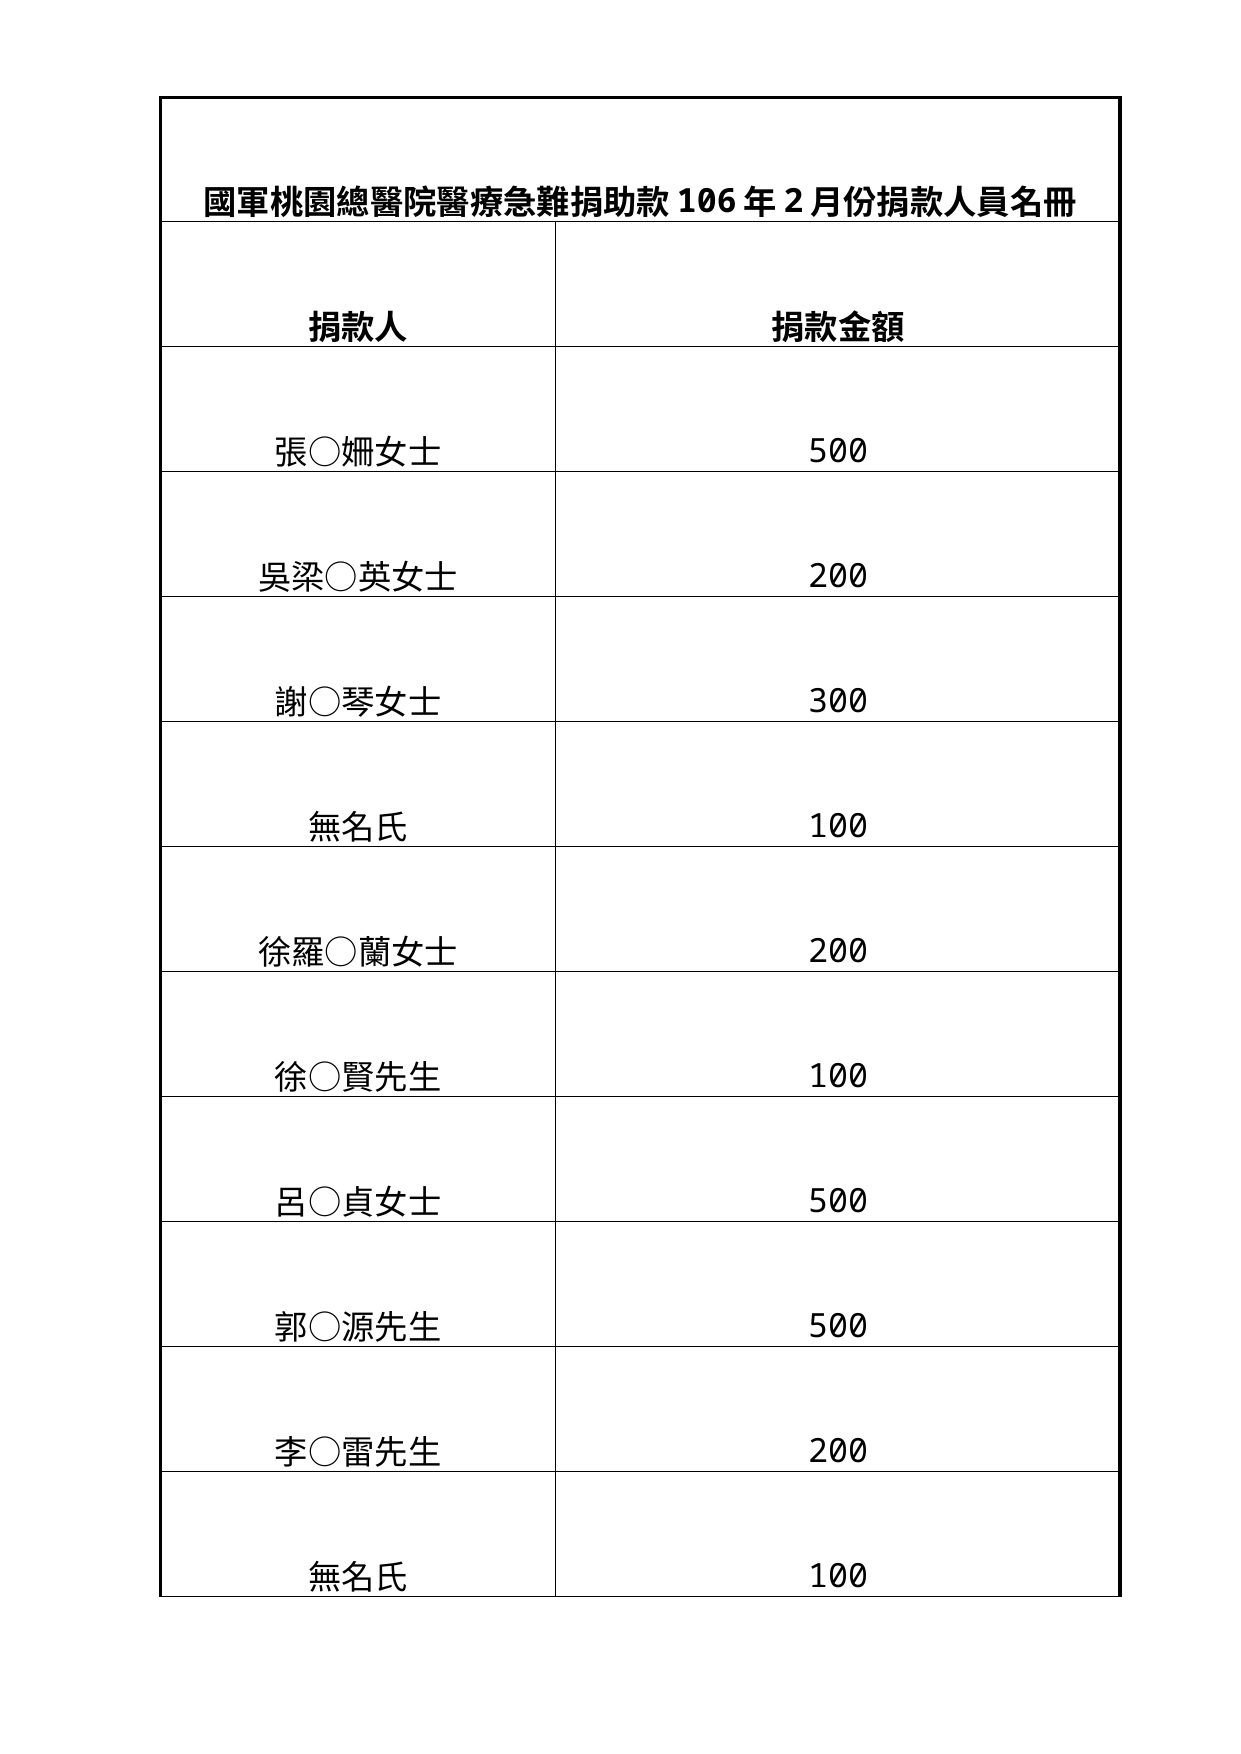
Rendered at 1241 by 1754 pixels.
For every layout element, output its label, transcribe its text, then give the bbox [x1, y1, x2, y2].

table_cell 吳梁○英女士 [162, 472, 555, 596]
table_cell 徐○賢先生 [162, 972, 555, 1096]
table_cell 徐羅○蘭女士 [162, 847, 555, 971]
table_cell 張○姍女士 [162, 347, 555, 471]
table_cell 捐款金額 [556, 222, 1118, 346]
table_cell 200 [556, 847, 1118, 971]
table_cell 500 [556, 347, 1118, 471]
table_cell 郭○源先生 [162, 1222, 555, 1346]
table_cell 300 [556, 597, 1118, 721]
table_cell 100 [556, 1472, 1118, 1596]
table_cell 無名氏 [162, 1472, 555, 1596]
table_cell 李○雷先生 [162, 1347, 555, 1471]
table_cell 500 [556, 1097, 1118, 1221]
table_cell 200 [556, 1347, 1118, 1471]
table_cell 無名氏 [162, 722, 555, 846]
table_cell 呂○貞女士 [162, 1097, 555, 1221]
table_header 國軍桃園總醫院醫療急難捐助款106年2月份捐款人員名冊 [162, 99, 1118, 221]
table_cell 100 [556, 722, 1118, 846]
table_cell 捐款人 [162, 222, 555, 346]
table_cell 100 [556, 972, 1118, 1096]
table_cell 500 [556, 1222, 1118, 1346]
table_cell 200 [556, 472, 1118, 596]
table_cell 謝○琴女士 [162, 597, 555, 721]
